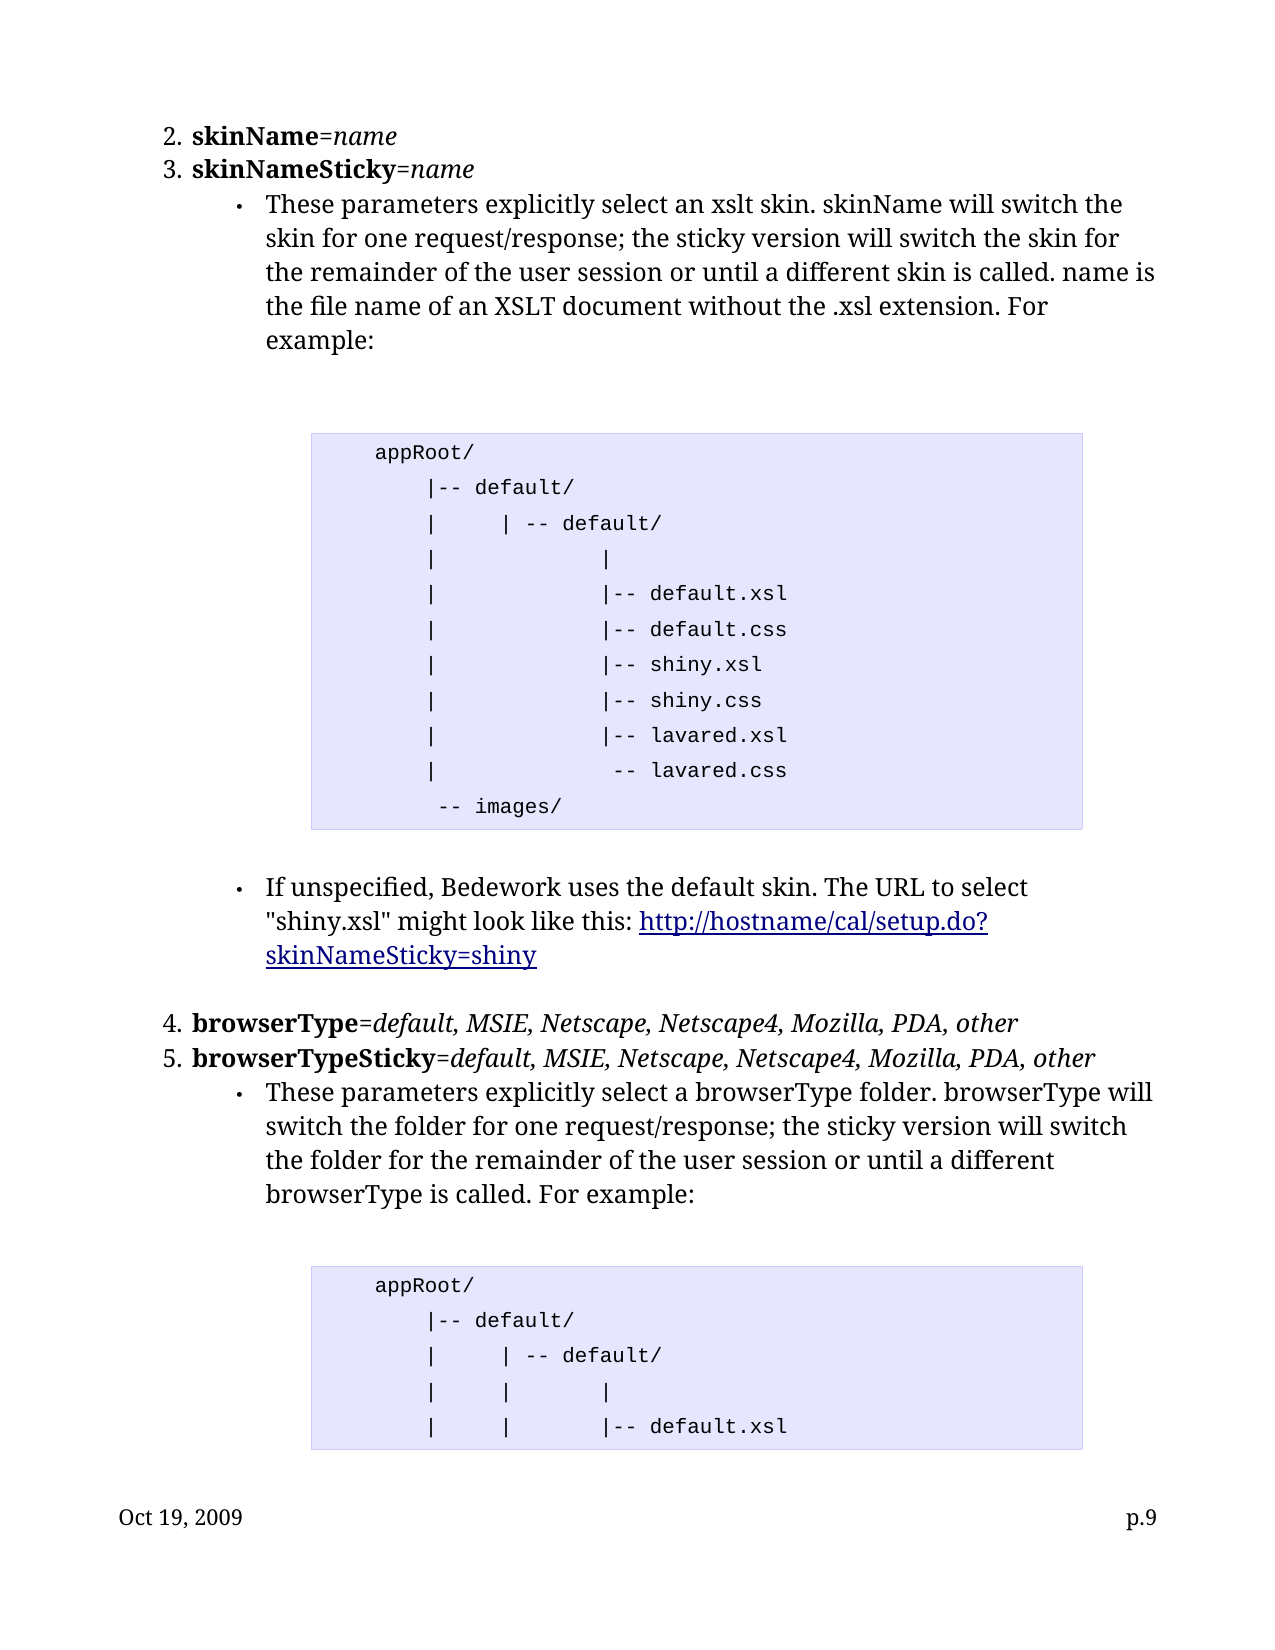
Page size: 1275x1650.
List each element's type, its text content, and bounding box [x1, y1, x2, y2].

list | |-- default.xsl [312, 574, 1082, 607]
list | | -- default/ [312, 1336, 1082, 1369]
list | |-- shiny.xsl [312, 645, 1082, 678]
list | |-- lavared.xsl [312, 716, 1082, 749]
list |-- default/ [312, 1301, 1082, 1334]
list browserTypeSticky=default, MSIE, Netscape, Netscape4, Mozilla, PDA, other [162, 1040, 1157, 1074]
list skinNameSticky=name [162, 152, 1157, 186]
list | | [312, 539, 1082, 572]
list | | | [312, 1372, 1082, 1404]
list | | -- default/ [312, 503, 1082, 536]
list skinName=name [162, 118, 1157, 152]
list | |-- default.css [312, 610, 1082, 642]
list | -- lavared.css [312, 751, 1082, 784]
list These parameters explicitly select a browserType folder. browserType will switch the folder for one request/response; the sticky version will switch the folder for the remainder of the user session or until a different browserType is called. For example: [236, 1074, 1157, 1244]
list |-- default/ [312, 468, 1082, 501]
list -- images/ [312, 787, 1082, 829]
list These parameters explicitly select an xslt skin. skinName will switch the skin for one request/response; the sticky version will switch the skin for the remainder of the user session or until a different skin is called. name is the file name of an XSLT document without the .xsl extension. For example: [236, 186, 1157, 357]
list | | |-- default.xsl [312, 1407, 1082, 1449]
list appRoot/ [312, 434, 1082, 465]
list browserType=default, MSIE, Netscape, Netscape4, Mozilla, PDA, other [162, 1006, 1157, 1040]
list | |-- shiny.css [312, 681, 1082, 713]
list If unspecified, Bedework uses the default skin. The URL to select "shiny.xsl" might look like this: http://hostname/cal/setup.do?skinNameSticky=shiny [236, 870, 1157, 1006]
list appRoot/ [312, 1267, 1082, 1298]
